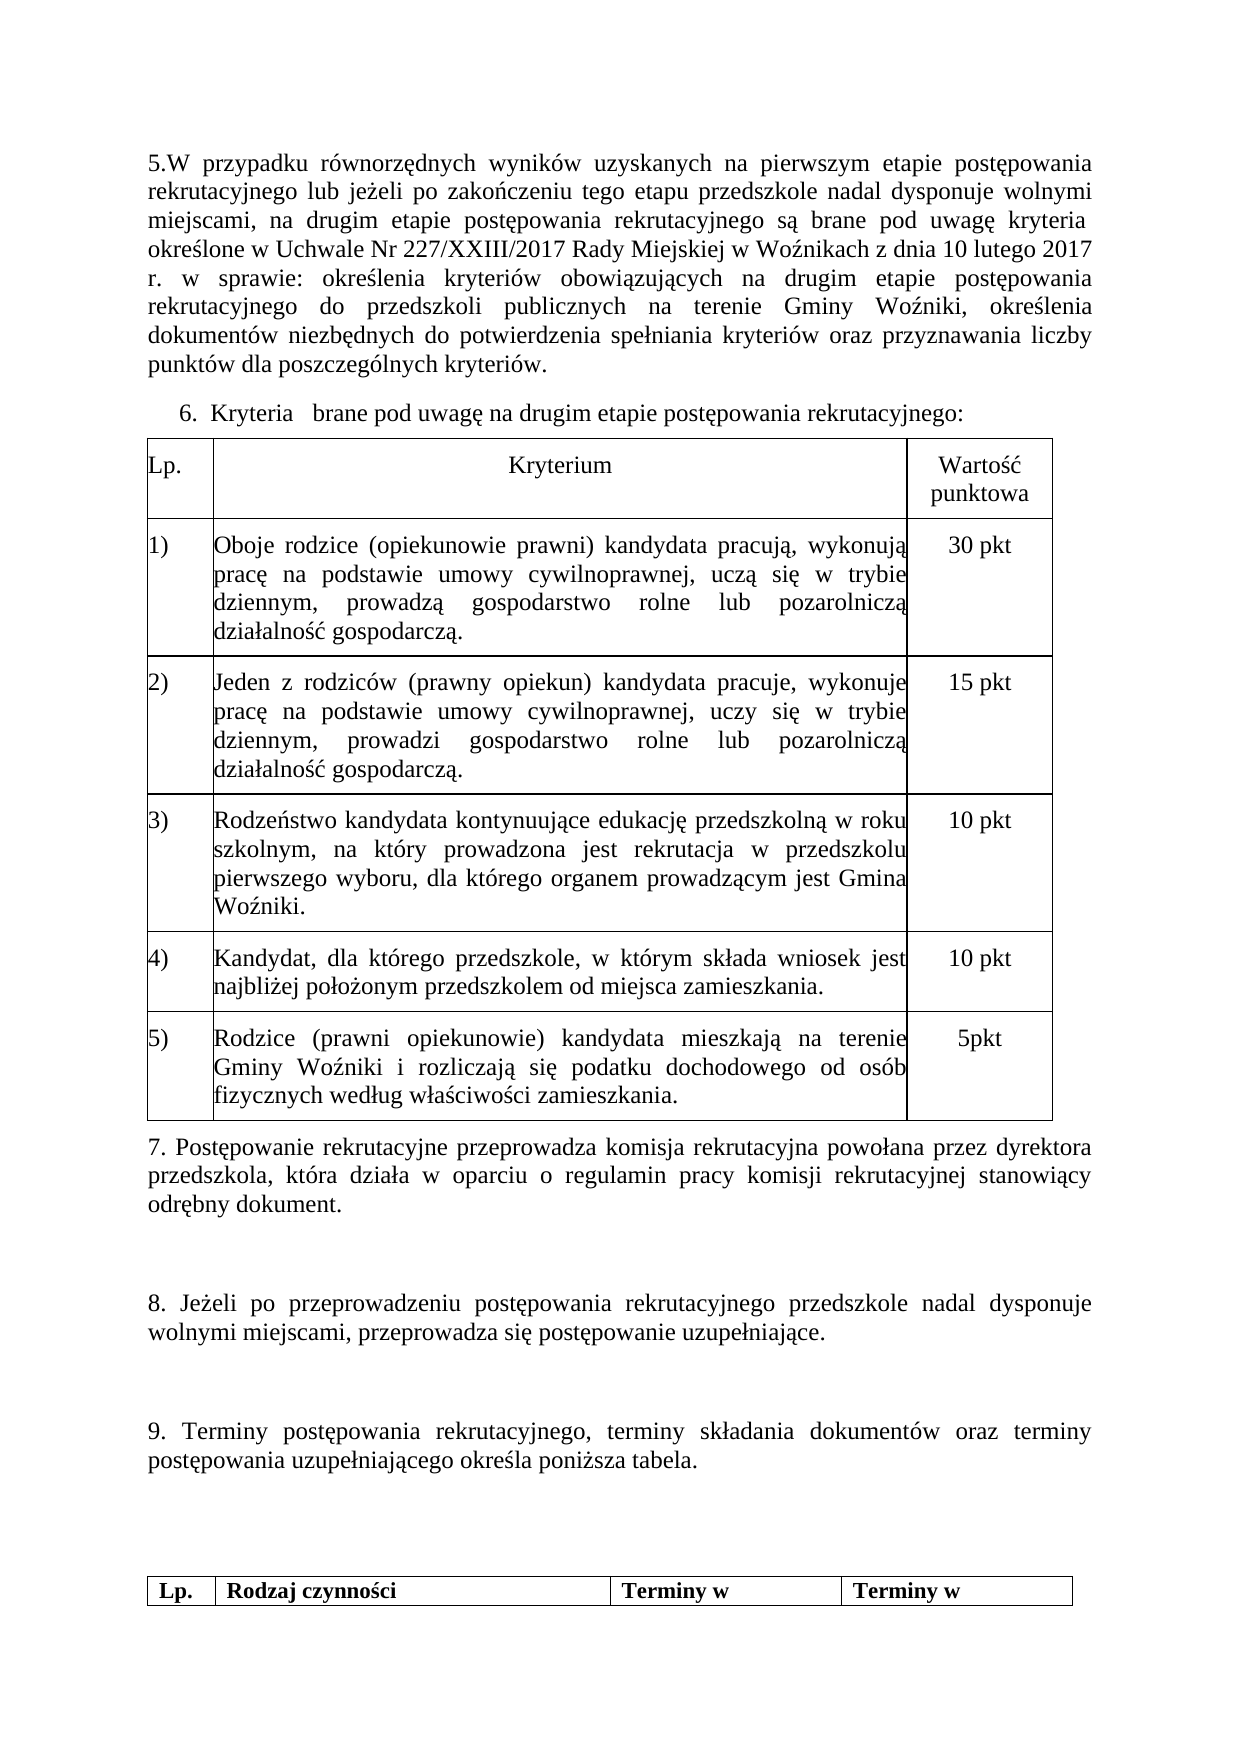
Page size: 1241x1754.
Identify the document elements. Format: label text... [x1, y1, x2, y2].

table_cell 15 pkt [908, 657, 1052, 793]
table_cell 5pkt [908, 1012, 1052, 1119]
text 7. Postępowanie rekrutacyjne przeprowadza komisja rekrutacyjna powołana przez dyrektora przedszkola, która działa w oparciu o regulamin pracy komisji rekrutacyjnej stanowiący odrębny dokument. [148, 1132, 1093, 1218]
table_cell 10 pkt [908, 932, 1052, 1011]
table_header Terminy w [611, 1577, 841, 1605]
table_header Lp. [148, 1577, 215, 1605]
table_cell 5) [148, 1012, 213, 1119]
table_cell Kandydat, dla którego przedszkole, w którym składa wniosek jest najbliżej położonym przedszkolem od miejsca zamieszkania. [214, 932, 906, 1011]
table_header Lp. [148, 439, 213, 518]
text 6. Kryteria brane pod uwagę na drugim etapie postępowania rekrutacyjnego: [148, 398, 1093, 427]
table_cell Rodzeństwo kandydata kontynuujące edukację przedszkolną w roku szkolnym, na który prowadzona jest rekrutacja w przedszkolu pierwszego wyboru, dla którego organem prowadzącym jest Gmina Woźniki. [214, 795, 906, 931]
table_header Terminy w [842, 1577, 1072, 1605]
text 9. Terminy postępowania rekrutacyjnego, terminy składania dokumentów oraz terminy postępowania uzupełniającego określa poniższa tabela. [148, 1416, 1093, 1474]
table_cell 1) [148, 519, 213, 655]
table_cell 3) [148, 795, 213, 931]
table_header Kryterium [214, 439, 906, 518]
text 5.W przypadku równorzędnych wyników uzyskanych na pierwszym etapie postępowania rekrutacyjnego lub jeżeli po zakończeniu tego etapu przedszkole nadal dysponuje wolnymi miejscami, na drugim etapie postępowania rekrutacyjnego są brane pod uwagę kryteria określone w Uchwale Nr 227/XXIII/2017 Rady Miejskiej w Woźnikach z dnia 10 lutego 2017 r. w sprawie: określenia kryteriów obowiązujących na drugim etapie postępowania rekrutacyjnego do przedszkoli publicznych na terenie Gminy Woźniki, określenia dokumentów niezbędnych do potwierdzenia spełniania kryteriów oraz przyznawania liczby punktów dla poszczególnych kryteriów. [148, 148, 1093, 378]
table_cell 30 pkt [908, 519, 1052, 655]
table_cell Oboje rodzice (opiekunowie prawni) kandydata pracują, wykonują pracę na podstawie umowy cywilnoprawnej, uczą się w trybie dziennym, prowadzą gospodarstwo rolne lub pozarolniczą działalność gospodarczą. [214, 519, 906, 655]
table_header Rodzaj czynności [216, 1577, 610, 1605]
table_cell 10 pkt [908, 795, 1052, 931]
table_cell Rodzice (prawni opiekunowie) kandydata mieszkają na terenie Gminy Woźniki i rozliczają się podatku dochodowego od osób fizycznych według właściwości zamieszkania. [214, 1012, 906, 1119]
table_header Wartość punktowa [908, 439, 1052, 518]
text 8. Jeżeli po przeprowadzeniu postępowania rekrutacyjnego przedszkole nadal dysponuje wolnymi miejscami, przeprowadza się postępowanie uzupełniające. [148, 1288, 1093, 1346]
table_cell 4) [148, 932, 213, 1011]
table_cell Jeden z rodziców (prawny opiekun) kandydata pracuje, wykonuje pracę na podstawie umowy cywilnoprawnej, uczy się w trybie dziennym, prowadzi gospodarstwo rolne lub pozarolniczą działalność gospodarczą. [214, 657, 906, 793]
table_cell 2) [148, 657, 213, 793]
